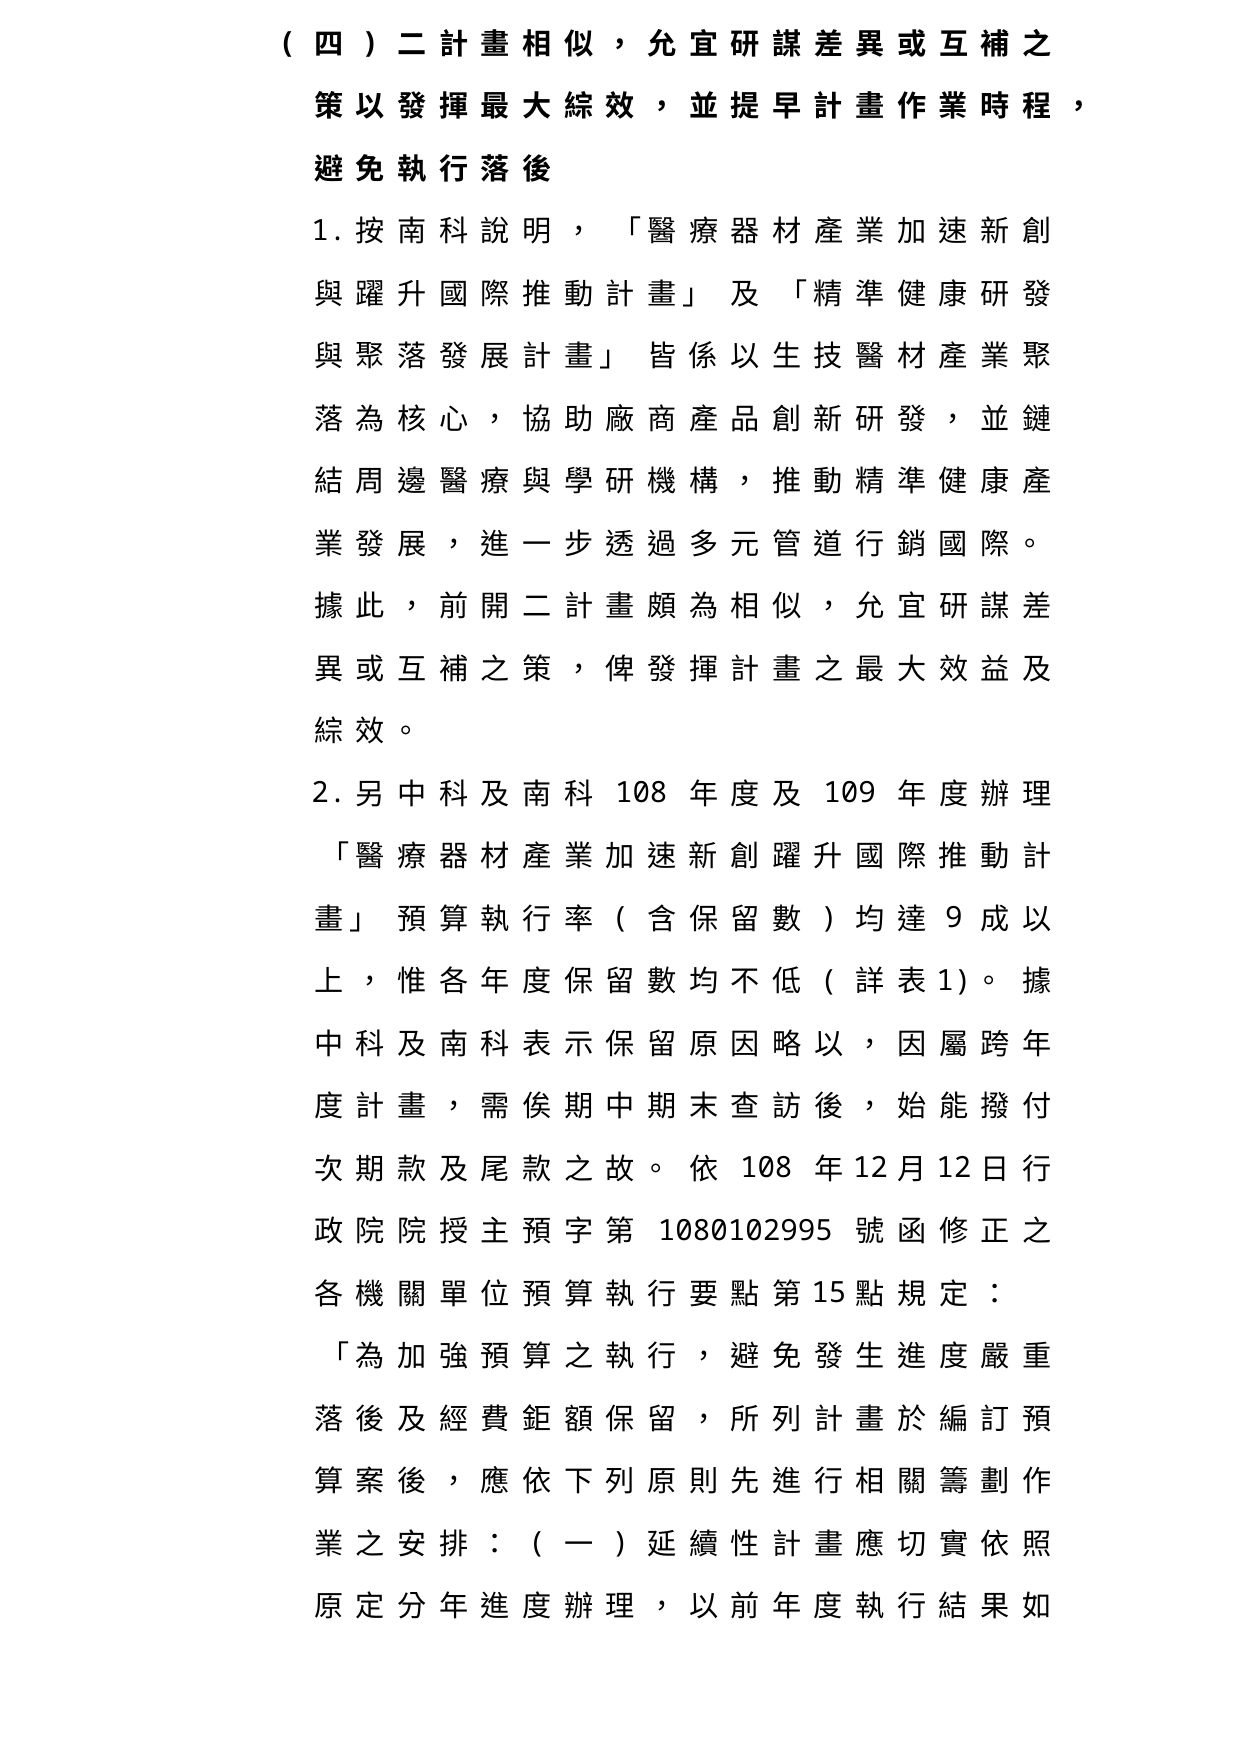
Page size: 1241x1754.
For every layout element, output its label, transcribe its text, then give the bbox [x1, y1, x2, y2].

text (四)二計畫相似，允宜研謀差異或互補之策以發揮最大綜效，並提早計畫作業時程，避免執行落後 [242, 0, 1058, 187]
text 1.按南科說明，「醫療器材產業加速新創與躍升國際推動計畫」及「精準健康研發與聚落發展計畫」皆係以生技醫材產業聚落為核心，協助廠商產品創新研發，並鏈結周邊醫療與學研機構，推動精準健康產業發展，進一步透過多元管道行銷國際。據此，前開二計畫頗為相似，允宜研謀差異或互補之策，俾發揮計畫之最大效益及綜效。 [271, 187, 1058, 750]
text 2.另中科及南科108年度及109年度辦理「醫療器材產業加速新創躍升國際推動計畫」預算執行率(含保留數)均達9成以上，惟各年度保留數均不低(詳表1)。據中科及南科表示保留原因略以，因屬跨年度計畫，需俟期中期末查訪後，始能撥付次期款及尾款之故。依108年12月12日行政院院授主預字第1080102995號函修正之各機關單位預算執行要點第15點規定：「為加強預算之執行，避免發生進度嚴重落後及經費鉅額保留，所列計畫於編訂預算案後，應依下列原則先進行相關籌劃作業之安排：(一)延續性計畫應切實依照原定分年進度辦理，以前年度執行結果如 [271, 750, 1058, 1625]
